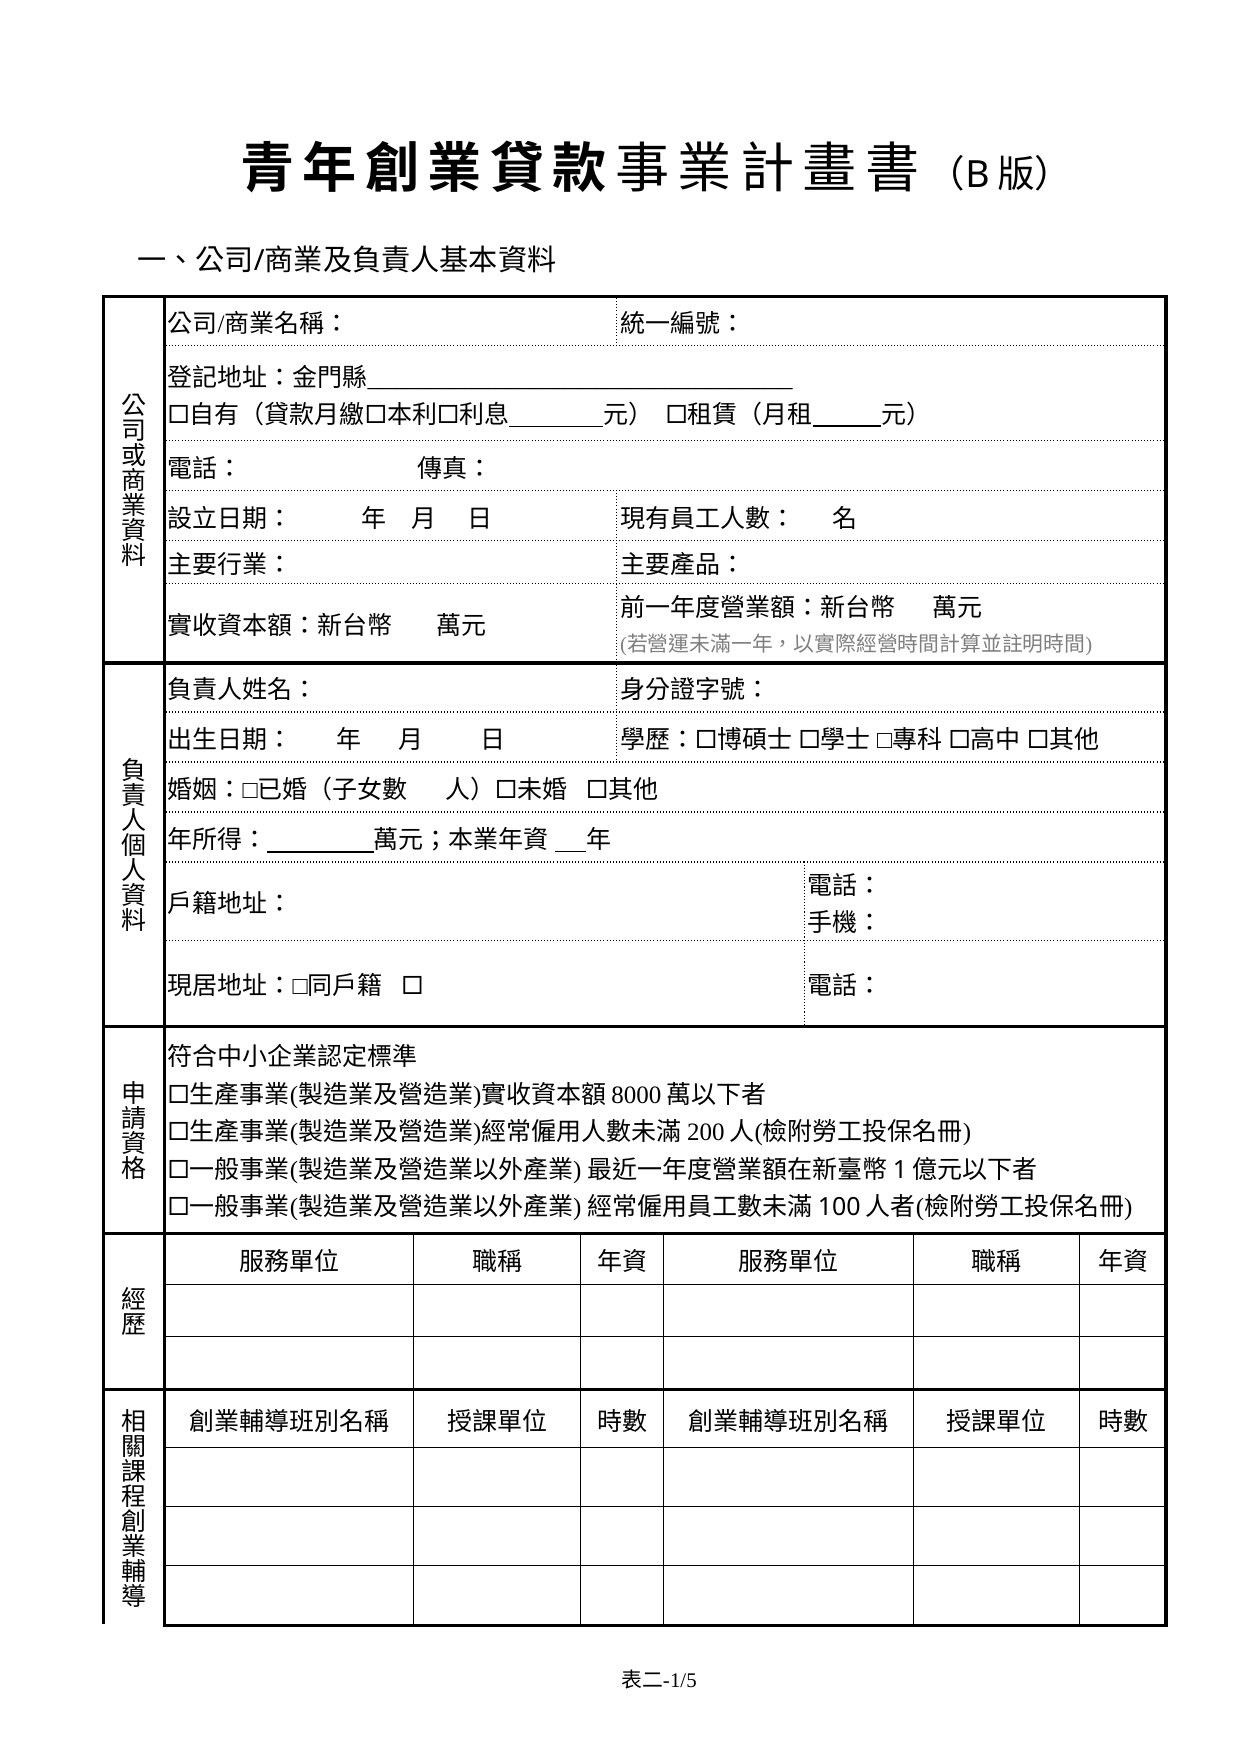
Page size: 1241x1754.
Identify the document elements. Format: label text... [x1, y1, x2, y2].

table_cell 學歷：博碩士 學士 □專科 高中 其他 [617, 711, 1164, 761]
table_cell 婚姻：□已婚（子女數 人）未婚 其他 [166, 761, 1164, 811]
table_cell [664, 1448, 913, 1506]
table_cell 登記地址：金門縣__________________________________ 自有（貸款月繳本利利息 元） 租賃（月租 元） [166, 345, 1164, 440]
table_cell [166, 1507, 413, 1565]
table_cell 時數 [1080, 1391, 1164, 1447]
table_cell 出生日期： 年 月 日 [166, 711, 617, 761]
table_cell 創業輔導班別名稱 [166, 1391, 413, 1447]
table_cell [664, 1507, 913, 1565]
table_cell [1080, 1285, 1164, 1336]
table_header 公司或商業資料 [105, 298, 163, 661]
table_cell [914, 1566, 1079, 1624]
table_cell 符合中小企業認定標準 生產事業(製造業及營造業)實收資本額8000萬以下者 生產事業(製造業及營造業)經常僱用人數未滿 200人(檢附勞工投保名冊) 一般事業(製造業及營造業以外產業) 最近一年度營業額在新臺幣1億元以下者 一般事業(製造業及營造業以外產業) 經常僱用員工數未滿100人者(檢附勞工投保名冊) [166, 1028, 1164, 1232]
table_cell 服務單位 [664, 1235, 913, 1284]
table_cell 設立日期： 年 月 日 [166, 490, 617, 540]
table_cell 主要產品： [617, 540, 1164, 583]
table_cell 主要行業： [166, 540, 617, 583]
table_cell 服務單位 [166, 1235, 413, 1284]
table_cell [664, 1566, 913, 1624]
table_cell [166, 1566, 413, 1624]
table_cell [414, 1337, 580, 1388]
table_cell 時數 [581, 1391, 663, 1447]
table_cell 授課單位 [414, 1391, 580, 1447]
table_cell 創業輔導班別名稱 [664, 1391, 913, 1447]
table_cell 申請資格 [105, 1028, 163, 1232]
table_cell [166, 1448, 413, 1506]
table_cell 負責人姓名： [166, 665, 617, 711]
table_cell [1080, 1566, 1164, 1624]
table_cell [1080, 1337, 1164, 1388]
table_cell [914, 1285, 1079, 1336]
table_cell [414, 1285, 580, 1336]
table_cell [581, 1285, 663, 1336]
table_header 公司/商業名稱： [166, 298, 617, 345]
table_cell 戶籍地址： [166, 861, 804, 939]
table_cell [166, 1337, 413, 1388]
table_cell 前一年度營業額：新台幣 萬元 (若營運未滿一年，以實際經營時間計算並註明時間) [617, 583, 1164, 661]
table_cell 電話： 傳真： [166, 440, 1164, 490]
table_cell [581, 1507, 663, 1565]
table_cell 年資 [1080, 1235, 1164, 1284]
table_cell 實收資本額：新台幣 萬元 [166, 583, 617, 661]
table_cell [414, 1448, 580, 1506]
table_cell [1080, 1507, 1164, 1565]
table_cell 職稱 [914, 1235, 1079, 1284]
table_header 統一編號： [617, 298, 1164, 345]
table_cell [581, 1448, 663, 1506]
table_cell 年資 [581, 1235, 663, 1284]
table_cell [914, 1448, 1079, 1506]
table_cell 電話： 手機： [804, 861, 1164, 939]
table_cell [664, 1285, 913, 1336]
table_cell 授課單位 [914, 1391, 1079, 1447]
table_cell [414, 1566, 580, 1624]
table_cell [166, 1285, 413, 1336]
table_cell 相關課程創業輔導 [105, 1391, 163, 1624]
table_cell 經歷 [105, 1235, 163, 1388]
table_cell 現居地址：□同戶籍  [166, 940, 804, 1025]
table_cell [914, 1337, 1079, 1388]
table_cell 年所得： 萬元；本業年資 年 [166, 811, 1164, 861]
table_cell [414, 1507, 580, 1565]
table_cell 職稱 [414, 1235, 580, 1284]
table_cell [581, 1566, 663, 1624]
table_cell 電話： [804, 940, 1164, 1025]
table_cell 現有員工人數： 名 [617, 490, 1164, 540]
table_cell 身分證字號： [617, 665, 1164, 711]
table_cell 負責人個人資料 [105, 665, 163, 1025]
text 一、公司/商業及負責人基本資料 [137, 220, 1125, 295]
table_cell [581, 1337, 663, 1388]
text 青年創業貸款事業計畫書（B版） [187, 107, 1125, 220]
table_cell [1080, 1448, 1164, 1506]
table_cell [914, 1507, 1079, 1565]
table_cell [664, 1337, 913, 1388]
